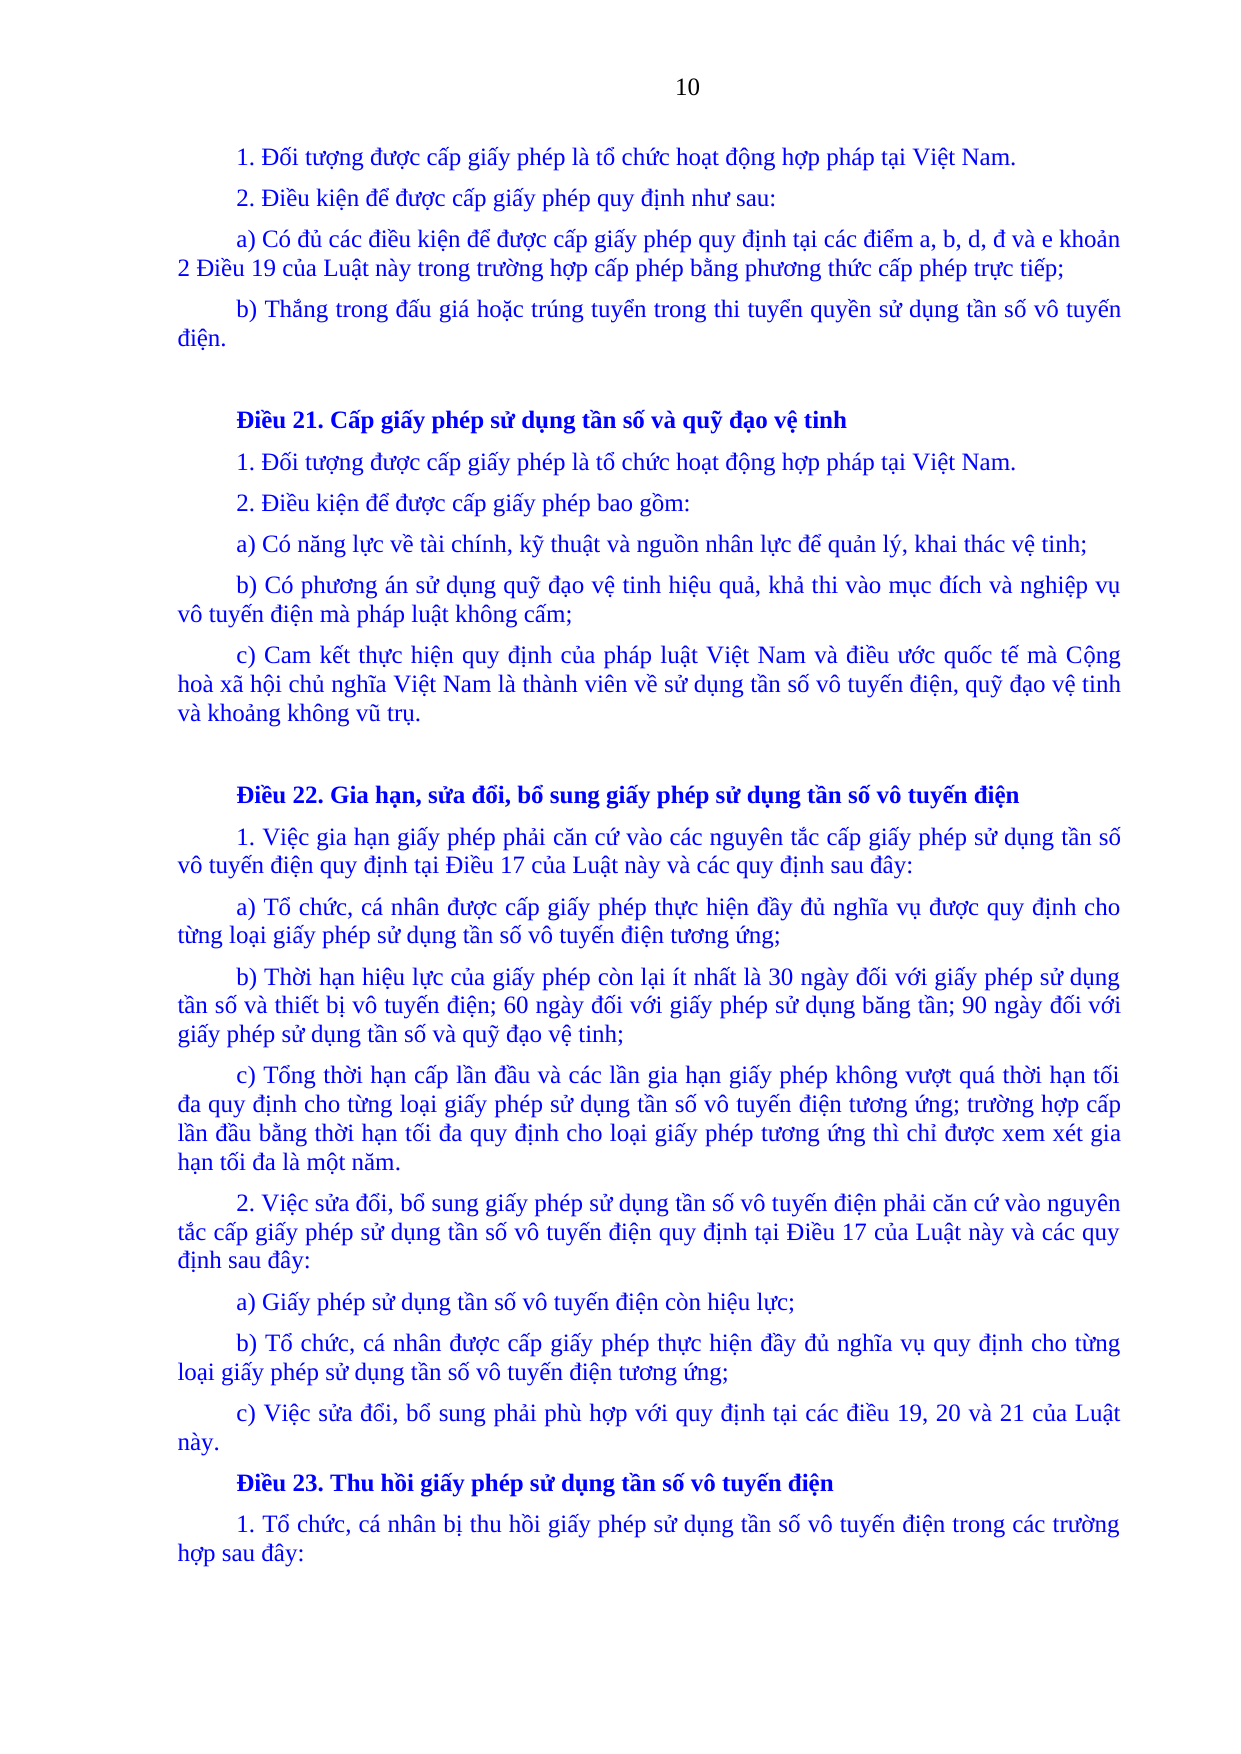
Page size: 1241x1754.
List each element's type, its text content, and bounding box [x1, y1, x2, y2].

text 1. Việc gia hạn giấy phép phải căn cứ vào các nguyên tắc cấp giấy phép sử dụng tần số vô tuyến điện quy định tại Điều 17 của Luật này và các quy định sau đây: [177, 822, 1122, 879]
text a) Tổ chức, cá nhân được cấp giấy phép thực hiện đầy đủ nghĩa vụ được quy định cho từng loại giấy phép sử dụng tần số vô tuyến điện tương ứng; [177, 892, 1122, 949]
text Điều 22. Gia hạn, sửa đổi, bổ sung giấy phép sử dụng tần số vô tuyến điện [177, 780, 1122, 809]
text 2. Điều kiện để được cấp giấy phép bao gồm: [177, 488, 1122, 517]
text a) Giấy phép sử dụng tần số vô tuyến điện còn hiệu lực; [177, 1287, 1122, 1315]
text b) Thời hạn hiệu lực của giấy phép còn lại ít nhất là 30 ngày đối với giấy phép sử dụng tần số và thiết bị vô tuyến điện; 60 ngày đối với giấy phép sử dụng băng tần; 90 ngày đối với giấy phép sử dụng tần số và quỹ đạo vệ tinh; [177, 962, 1122, 1048]
text Điều 23. Thu hồi giấy phép sử dụng tần số vô tuyến điện [177, 1468, 1122, 1497]
text c) Cam kết thực hiện quy định của pháp luật Việt Nam và điều ước quốc tế mà Cộng hoà xã hội chủ nghĩa Việt Nam là thành viên về sử dụng tần số vô tuyến điện, quỹ đạo vệ tinh và khoảng không vũ trụ. [177, 640, 1122, 727]
text 1. Đối tượng được cấp giấy phép là tổ chức hoạt động hợp pháp tại Việt Nam. [177, 142, 1122, 170]
text b) Thắng trong đấu giá hoặc trúng tuyển trong thi tuyển quyền sử dụng tần số vô tuyến điện. [177, 294, 1122, 352]
text 1. Đối tượng được cấp giấy phép là tổ chức hoạt động hợp pháp tại Việt Nam. [177, 447, 1122, 475]
text b) Tổ chức, cá nhân được cấp giấy phép thực hiện đầy đủ nghĩa vụ quy định cho từng loại giấy phép sử dụng tần số vô tuyến điện tương ứng; [177, 1328, 1122, 1385]
text c) Việc sửa đổi, bổ sung phải phù hợp với quy định tại các điều 19, 20 và 21 của Luật này. [177, 1398, 1122, 1455]
text 2. Việc sửa đổi, bổ sung giấy phép sử dụng tần số vô tuyến điện phải căn cứ vào nguyên tắc cấp giấy phép sử dụng tần số vô tuyến điện quy định tại Điều 17 của Luật này và các quy định sau đây: [177, 1188, 1122, 1274]
text Điều 21. Cấp giấy phép sử dụng tần số và quỹ đạo vệ tinh [177, 405, 1122, 434]
text 2. Điều kiện để được cấp giấy phép quy định như sau: [177, 183, 1122, 212]
text b) Có phương án sử dụng quỹ đạo vệ tinh hiệu quả, khả thi vào mục đích và nghiệp vụ vô tuyến điện mà pháp luật không cấm; [177, 570, 1122, 628]
text 1. Tổ chức, cá nhân bị thu hồi giấy phép sử dụng tần số vô tuyến điện trong các trường hợp sau đây: [177, 1509, 1122, 1567]
text c) Tổng thời hạn cấp lần đầu và các lần gia hạn giấy phép không vượt quá thời hạn tối đa quy định cho từng loại giấy phép sử dụng tần số vô tuyến điện tương ứng; trường hợp cấp lần đầu bằng thời hạn tối đa quy định cho loại giấy phép tương ứng thì chỉ được xem xét gia hạn tối đa là một năm. [177, 1060, 1122, 1175]
text a) Có năng lực về tài chính, kỹ thuật và nguồn nhân lực để quản lý, khai thác vệ tinh; [177, 529, 1122, 558]
text a) Có đủ các điều kiện để được cấp giấy phép quy định tại các điểm a, b, d, đ và e khoản 2 Điều 19 của Luật này trong trường hợp cấp phép bằng phương thức cấp phép trực tiếp; [177, 224, 1122, 282]
